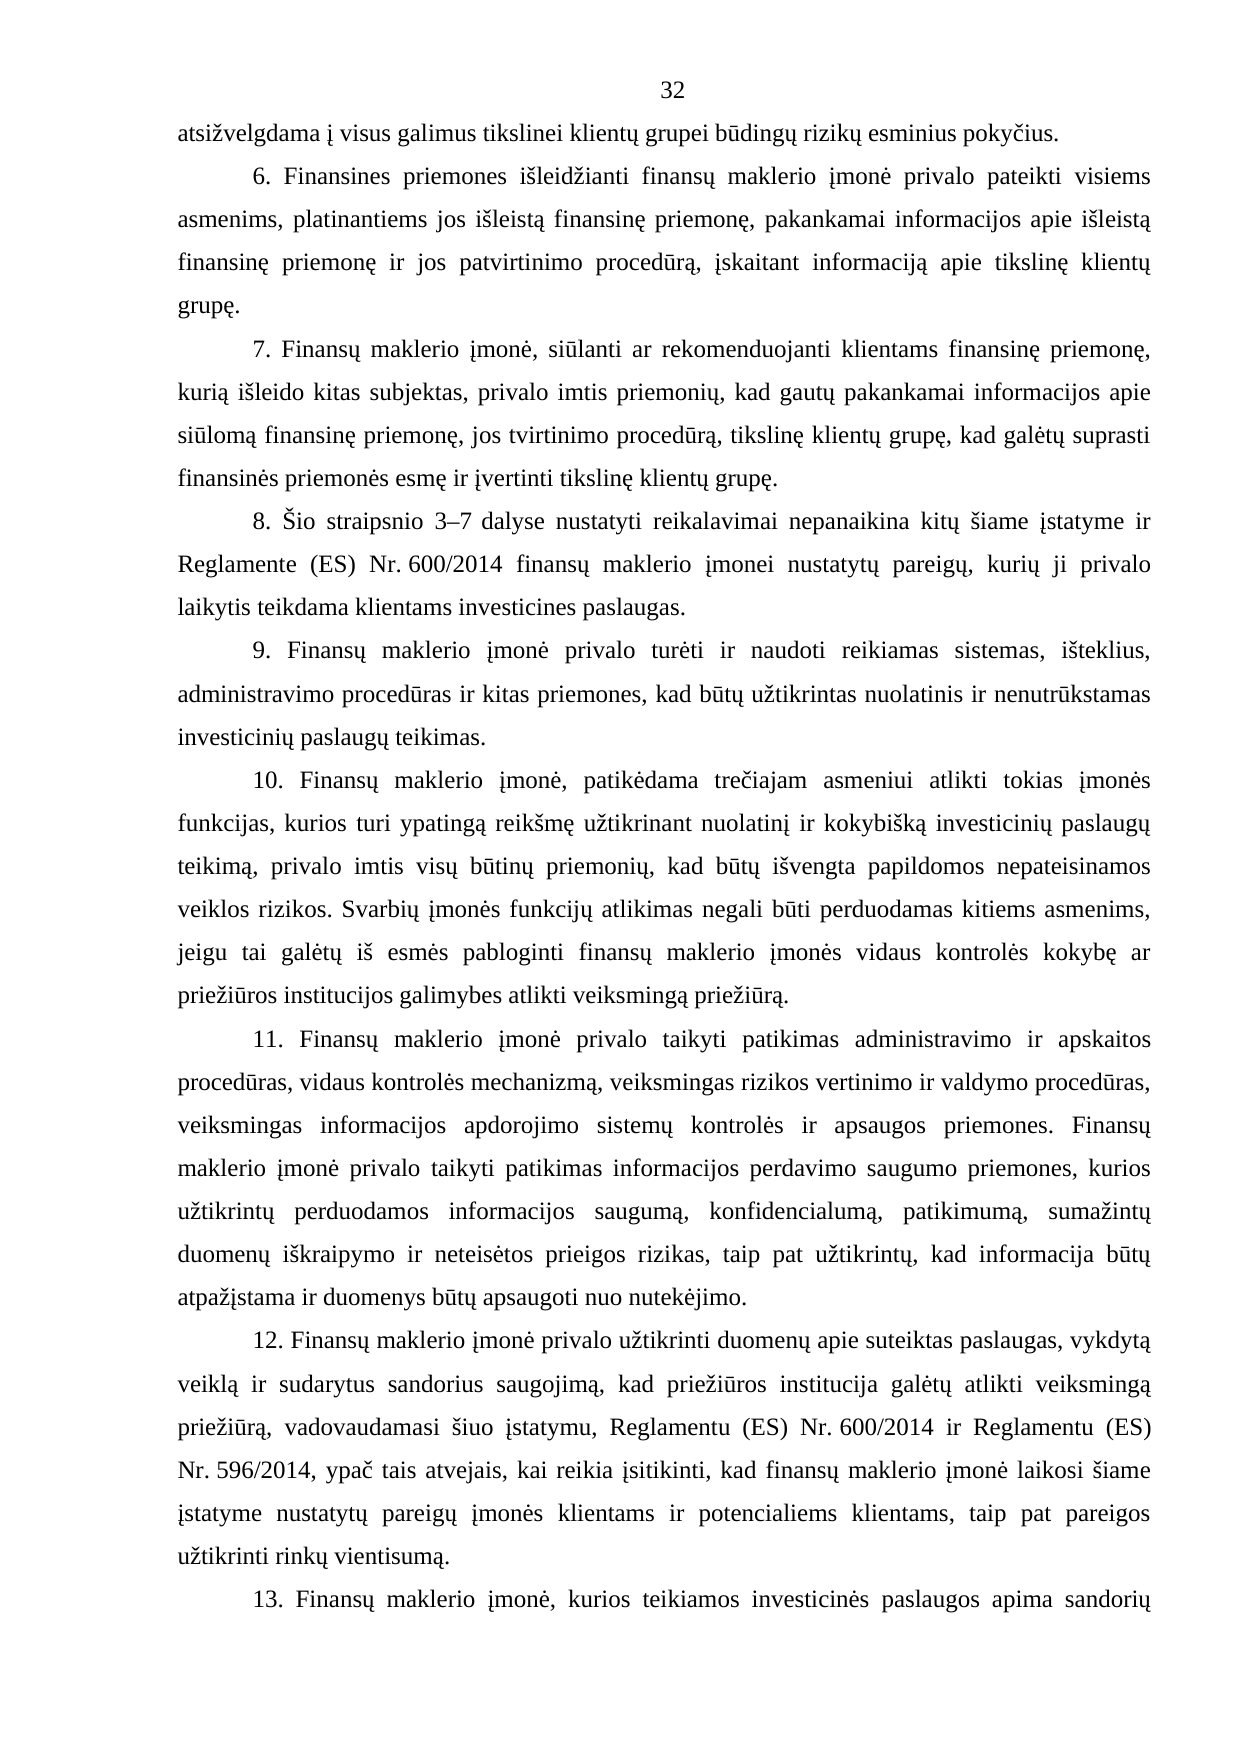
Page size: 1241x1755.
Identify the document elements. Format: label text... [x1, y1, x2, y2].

text 11. Finansų maklerio įmonė privalo taikyti patikimas administravimo ir apskaitos procedūras, vidaus kontrolės mechanizmą, veiksmingas rizikos vertinimo ir valdymo procedūras, veiksmingas informacijos apdorojimo sistemų kontrolės ir apsaugos priemones. Finansų maklerio įmonė privalo taikyti patikimas informacijos perdavimo saugumo priemones, kurios užtikrintų perduodamos informacijos saugumą, konfidencialumą, patikimumą, sumažintų duomenų iškraipymo ir neteisėtos prieigos rizikas, taip pat užtikrintų, kad informacija būtų atpažįstama ir duomenys būtų apsaugoti nuo nutekėjimo. [177, 1024, 1152, 1311]
text 8. Šio straipsnio 3–7 dalyse nustatyti reikalavimai nepanaikina kitų šiame įstatyme ir Reglamente (ES) Nr. 600/2014 finansų maklerio įmonei nustatytų pareigų, kurių ji privalo laikytis teikdama klientams investicines paslaugas. [177, 506, 1152, 621]
text 13. Finansų maklerio įmonė, kurios teikiamos investicinės paslaugos apima sandorių [177, 1584, 1152, 1613]
text atsižvelgdama į visus galimus tikslinei klientų grupei būdingų rizikų esminius pokyčius. [177, 118, 1152, 147]
text 9. Finansų maklerio įmonė privalo turėti ir naudoti reikiamas sistemas, išteklius, administravimo procedūras ir kitas priemones, kad būtų užtikrintas nuolatinis ir nenutrūkstamas investicinių paslaugų teikimas. [177, 636, 1152, 751]
text 7. Finansų maklerio įmonė, siūlanti ar rekomenduojanti klientams finansinę priemonę, kurią išleido kitas subjektas, privalo imtis priemonių, kad gautų pakankamai informacijos apie siūlomą finansinę priemonę, jos tvirtinimo procedūrą, tikslinę klientų grupę, kad galėtų suprasti finansinės priemonės esmę ir įvertinti tikslinę klientų grupę. [177, 334, 1152, 492]
text 6. Finansines priemones išleidžianti finansų maklerio įmonė privalo pateikti visiems asmenims, platinantiems jos išleistą finansinę priemonę, pakankamai informacijos apie išleistą finansinę priemonę ir jos patvirtinimo procedūrą, įskaitant informaciją apie tikslinę klientų grupę. [177, 161, 1152, 319]
text 12. Finansų maklerio įmonė privalo užtikrinti duomenų apie suteiktas paslaugas, vykdytą veiklą ir sudarytus sandorius saugojimą, kad priežiūros institucija galėtų atlikti veiksmingą priežiūrą, vadovaudamasi šiuo įstatymu, Reglamentu (ES) Nr. 600/2014 ir Reglamentu (ES) Nr. 596/2014, ypač tais atvejais, kai reikia įsitikinti, kad finansų maklerio įmonė laikosi šiame įstatyme nustatytų pareigų įmonės klientams ir potencialiems klientams, taip pat pareigos užtikrinti rinkų vientisumą. [177, 1326, 1152, 1570]
text 10. Finansų maklerio įmonė, patikėdama trečiajam asmeniui atlikti tokias įmonės funkcijas, kurios turi ypatingą reikšmę užtikrinant nuolatinį ir kokybišką investicinių paslaugų teikimą, privalo imtis visų būtinų priemonių, kad būtų išvengta papildomos nepateisinamos veiklos rizikos. Svarbių įmonės funkcijų atlikimas negali būti perduodamas kitiems asmenims, jeigu tai galėtų iš esmės pabloginti finansų maklerio įmonės vidaus kontrolės kokybę ar priežiūros institucijos galimybes atlikti veiksmingą priežiūrą. [177, 765, 1152, 1009]
